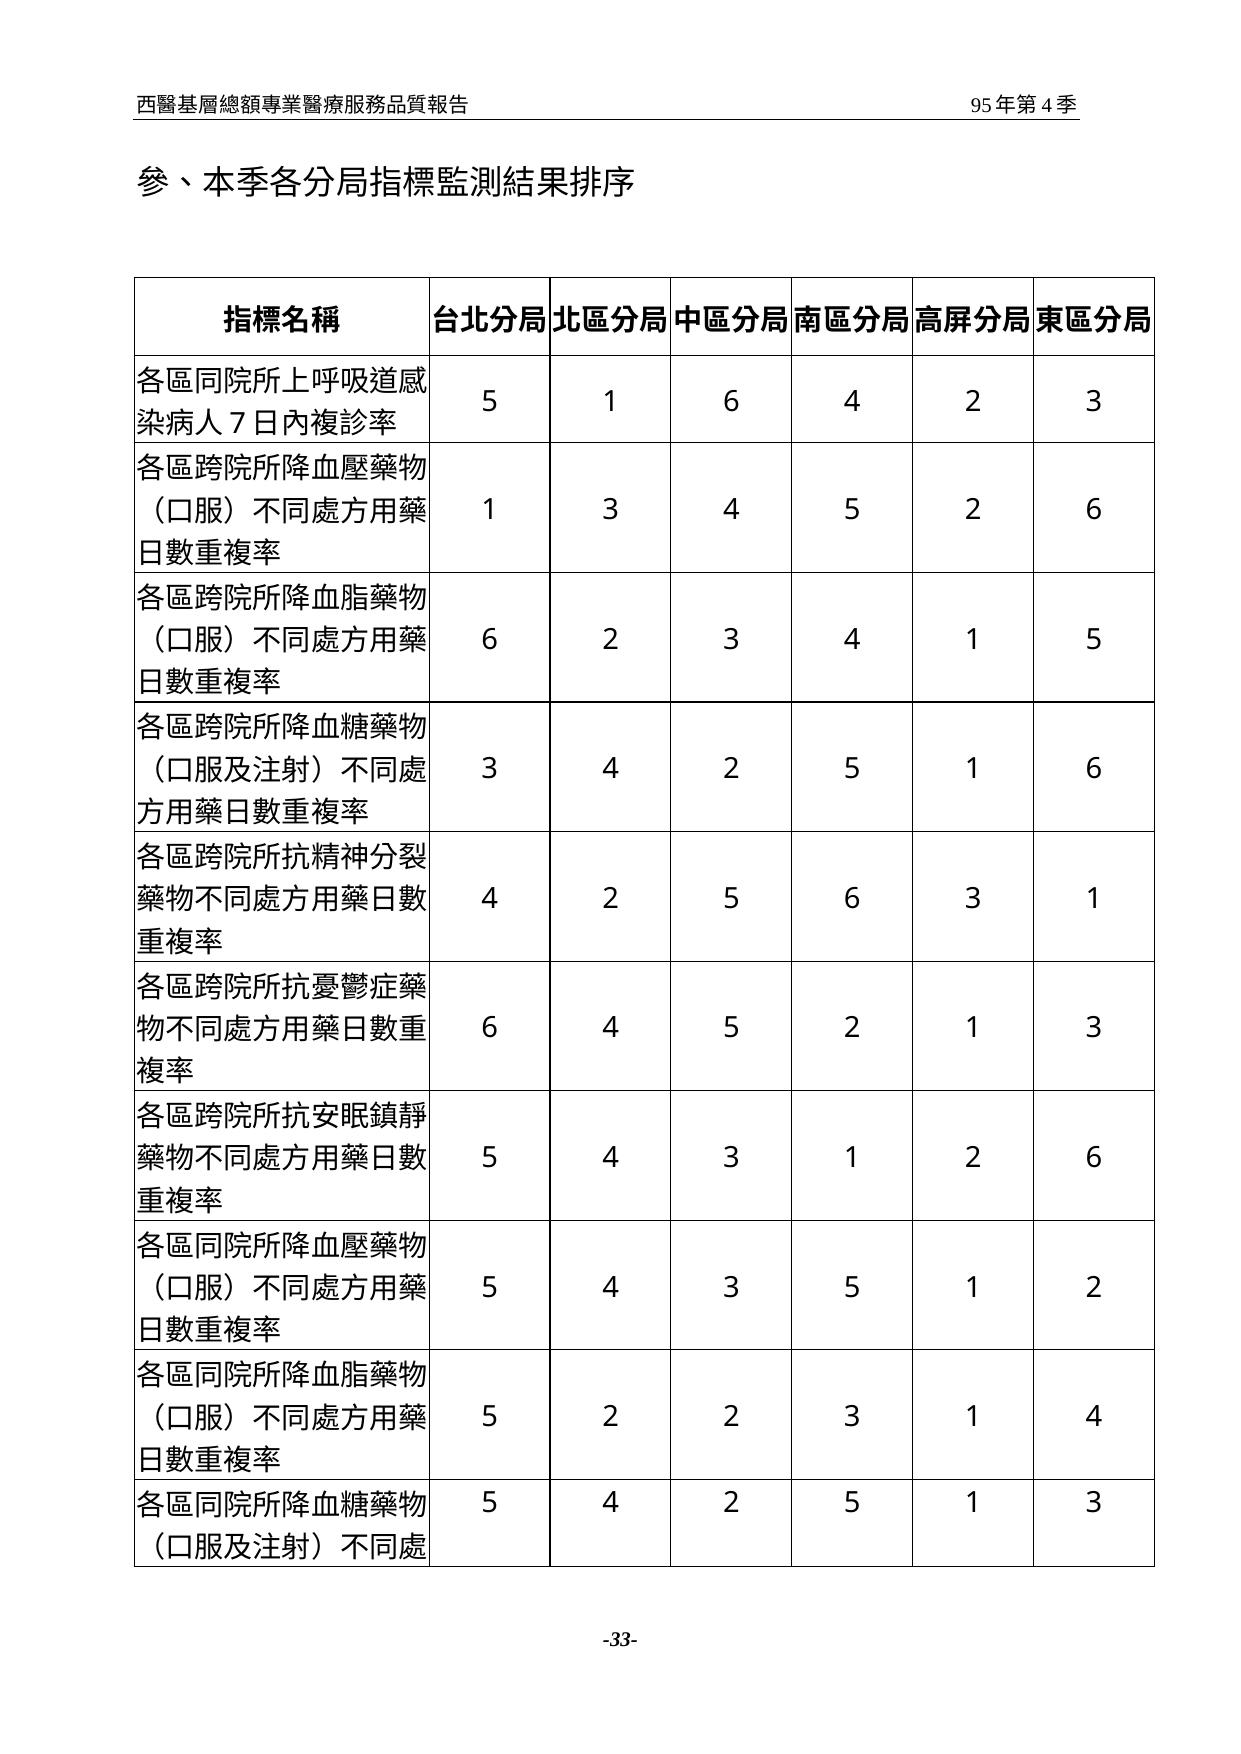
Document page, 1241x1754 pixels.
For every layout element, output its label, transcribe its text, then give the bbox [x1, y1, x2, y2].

table_cell 各區跨院所降血糖藥物（口服及注射）不同處方用藥日數重複率 [135, 703, 429, 831]
table_cell 2 [913, 356, 1033, 442]
table_cell 2 [913, 443, 1033, 572]
table_cell 6 [430, 962, 549, 1090]
table_cell 4 [551, 962, 670, 1090]
table_cell 6 [1034, 443, 1154, 572]
table_cell 各區跨院所降血壓藥物（口服）不同處方用藥日數重複率 [135, 443, 429, 572]
table_cell 1 [430, 443, 549, 572]
table_cell 1 [913, 962, 1033, 1090]
table_header 北區分局 [551, 278, 670, 355]
table_header 高屏分局 [913, 278, 1033, 355]
table_cell 2 [671, 1480, 791, 1566]
table_cell 3 [792, 1350, 912, 1479]
table_cell 5 [671, 962, 791, 1090]
table_cell 4 [551, 1221, 670, 1349]
table_cell 4 [1034, 1350, 1154, 1479]
table_cell 各區同院所上呼吸道感染病人7日內複診率 [135, 356, 429, 442]
table_cell 5 [430, 1091, 549, 1220]
table_cell 3 [1034, 962, 1154, 1090]
table_cell 1 [913, 1350, 1033, 1479]
table_cell 5 [430, 1221, 549, 1349]
table_cell 3 [913, 832, 1033, 961]
table_cell 2 [551, 1350, 670, 1479]
table_cell 各區跨院所抗安眠鎮靜藥物不同處方用藥日數重複率 [135, 1091, 429, 1220]
table_cell 3 [1034, 1480, 1154, 1566]
table_header 中區分局 [671, 278, 791, 355]
table_cell 3 [1034, 356, 1154, 442]
table_cell 4 [551, 703, 670, 831]
table_cell 6 [671, 356, 791, 442]
table_cell 3 [430, 703, 549, 831]
table_header 東區分局 [1034, 278, 1154, 355]
table_cell 5 [430, 1480, 549, 1566]
table_cell 各區跨院所抗憂鬱症藥物不同處方用藥日數重複率 [135, 962, 429, 1090]
table_cell 3 [671, 1091, 791, 1220]
table_cell 6 [792, 832, 912, 961]
table_cell 5 [430, 1350, 549, 1479]
table_cell 1 [913, 1480, 1033, 1566]
table_cell 2 [671, 1350, 791, 1479]
table_cell 2 [792, 962, 912, 1090]
table_cell 各區跨院所降血脂藥物（口服）不同處方用藥日數重複率 [135, 573, 429, 701]
table_cell 1 [1034, 832, 1154, 961]
table_cell 1 [913, 573, 1033, 701]
table_cell 4 [792, 573, 912, 701]
table_cell 2 [671, 703, 791, 831]
table_cell 4 [792, 356, 912, 442]
table_cell 4 [551, 1480, 670, 1566]
table_cell 1 [551, 356, 670, 442]
table_cell 5 [792, 1480, 912, 1566]
table_cell 2 [551, 832, 670, 961]
table_cell 6 [430, 573, 549, 701]
table_cell 4 [430, 832, 549, 961]
table_cell 各區同院所降血壓藥物（口服）不同處方用藥日數重複率 [135, 1221, 429, 1349]
table_cell 3 [671, 1221, 791, 1349]
table_cell 5 [792, 1221, 912, 1349]
table_cell 5 [1034, 573, 1154, 701]
table_cell 5 [792, 703, 912, 831]
table_cell 各區跨院所抗精神分裂藥物不同處方用藥日數重複率 [135, 832, 429, 961]
table_header 台北分局 [430, 278, 549, 355]
table_cell 6 [1034, 703, 1154, 831]
table_cell 5 [671, 832, 791, 961]
table_cell 1 [913, 703, 1033, 831]
table_cell 6 [1034, 1091, 1154, 1220]
table_cell 5 [430, 356, 549, 442]
text 參、本季各分局指標監測結果排序 [136, 156, 1104, 204]
table_cell 2 [551, 573, 670, 701]
table_cell 4 [671, 443, 791, 572]
table_header 南區分局 [792, 278, 912, 355]
table_cell 1 [913, 1221, 1033, 1349]
table_cell 3 [671, 573, 791, 701]
table_cell 3 [551, 443, 670, 572]
table_cell 4 [551, 1091, 670, 1220]
table_cell 2 [913, 1091, 1033, 1220]
table_cell 各區同院所降血脂藥物（口服）不同處方用藥日數重複率 [135, 1350, 429, 1479]
table_cell 1 [792, 1091, 912, 1220]
table_header 指標名稱 [135, 278, 429, 355]
table_cell 5 [792, 443, 912, 572]
table_cell 2 [1034, 1221, 1154, 1349]
table_cell 各區同院所降血糖藥物（口服及注射）不同處 [135, 1480, 429, 1566]
